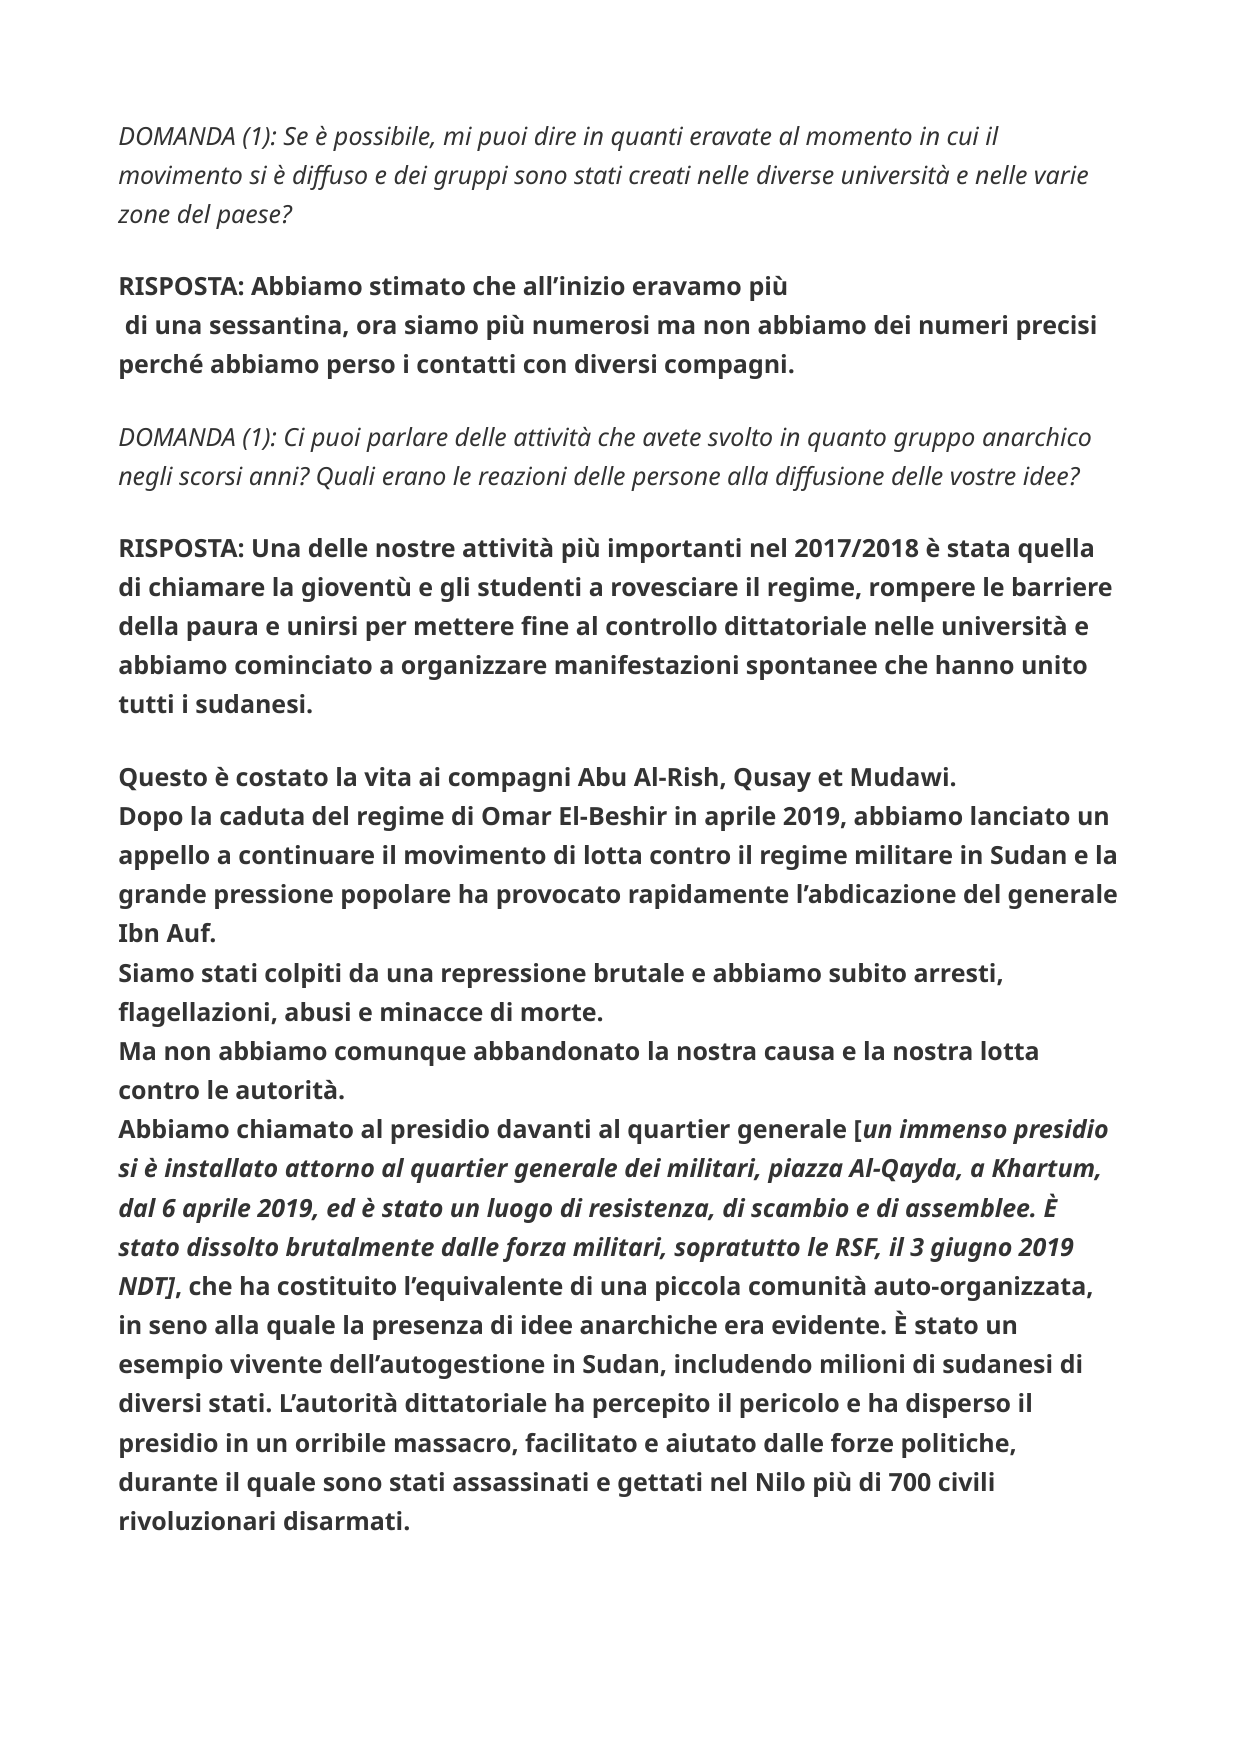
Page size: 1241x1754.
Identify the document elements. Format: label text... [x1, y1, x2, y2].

text RISPOSTA: Abbiamo stimato che all’inizio eravamo più [118, 269, 1122, 303]
text di una sessantina, ora siamo più numerosi ma non abbiamo dei numeri precisi perché abbiamo perso i contatti con diversi compagni. [118, 308, 1122, 381]
text DOMANDA (1): Ci puoi parlare delle attività che avete svolto in quanto gruppo anarchico negli scorsi anni? Quali erano le reazioni delle persone alla diffusione delle vostre idee? [118, 419, 1122, 492]
text DOMANDA (1): Se è possibile, mi puoi dire in quanti eravate al momento in cui il movimento si è diffuso e dei gruppi sono stati creati nelle diverse università e nelle varie zone del paese? [118, 118, 1122, 231]
text Questo è costato la vita ai compagni Abu Al-Rish, Qusay et Mudawi. [118, 759, 1122, 793]
text Dopo la caduta del regime di Omar El-Beshir in aprile 2019, abbiamo lanciato un appello a continuare il movimento di lotta contro il regime militare in Sudan e la grande pressione popolare ha provocato rapidamente l’abdicazione del generale Ibn Auf. [118, 798, 1122, 950]
text RISPOSTA: Una delle nostre attività più importanti nel 2017/2018 è stata quella di chiamare la gioventù e gli studenti a rovesciare il regime, rompere le barriere della paura e unirsi per mettere fine al controllo dittatoriale nelle università e abbiamo cominciato a organizzare manifestazioni spontanee che hanno unito tutti i sudanesi. [118, 531, 1122, 721]
text Abbiamo chiamato al presidio davanti al quartier generale [un immenso presidio si è installato attorno al quartier generale dei militari, piazza Al-Qayda, a Khartum, dal 6 aprile 2019, ed è stato un luogo di resistenza, di scambio e di assemblee. È stato dissolto brutalmente dalle forza militari, sopratutto le RSF, il 3 giugno 2019 NDT], che ha costituito l’equivalente di una piccola comunità auto-organizzata, in seno alla quale la presenza di idee anarchiche era evidente. È stato un esempio vivente dell’autogestione in Sudan, includendo milioni di sudanesi di diversi stati. L’autorità dittatoriale ha percepito il pericolo e ha disperso il presidio in un orribile massacro, facilitato e aiutato dalle forze politiche, durante il quale sono stati assassinati e gettati nel Nilo più di 700 civili rivoluzionari disarmati. [118, 1112, 1122, 1538]
text Siamo stati colpiti da una repressione brutale e abbiamo subito arresti, flagellazioni, abusi e minacce di morte. [118, 955, 1122, 1028]
text Ma non abbiamo comunque abbandonato la nostra causa e la nostra lotta contro le autorità. [118, 1033, 1122, 1107]
